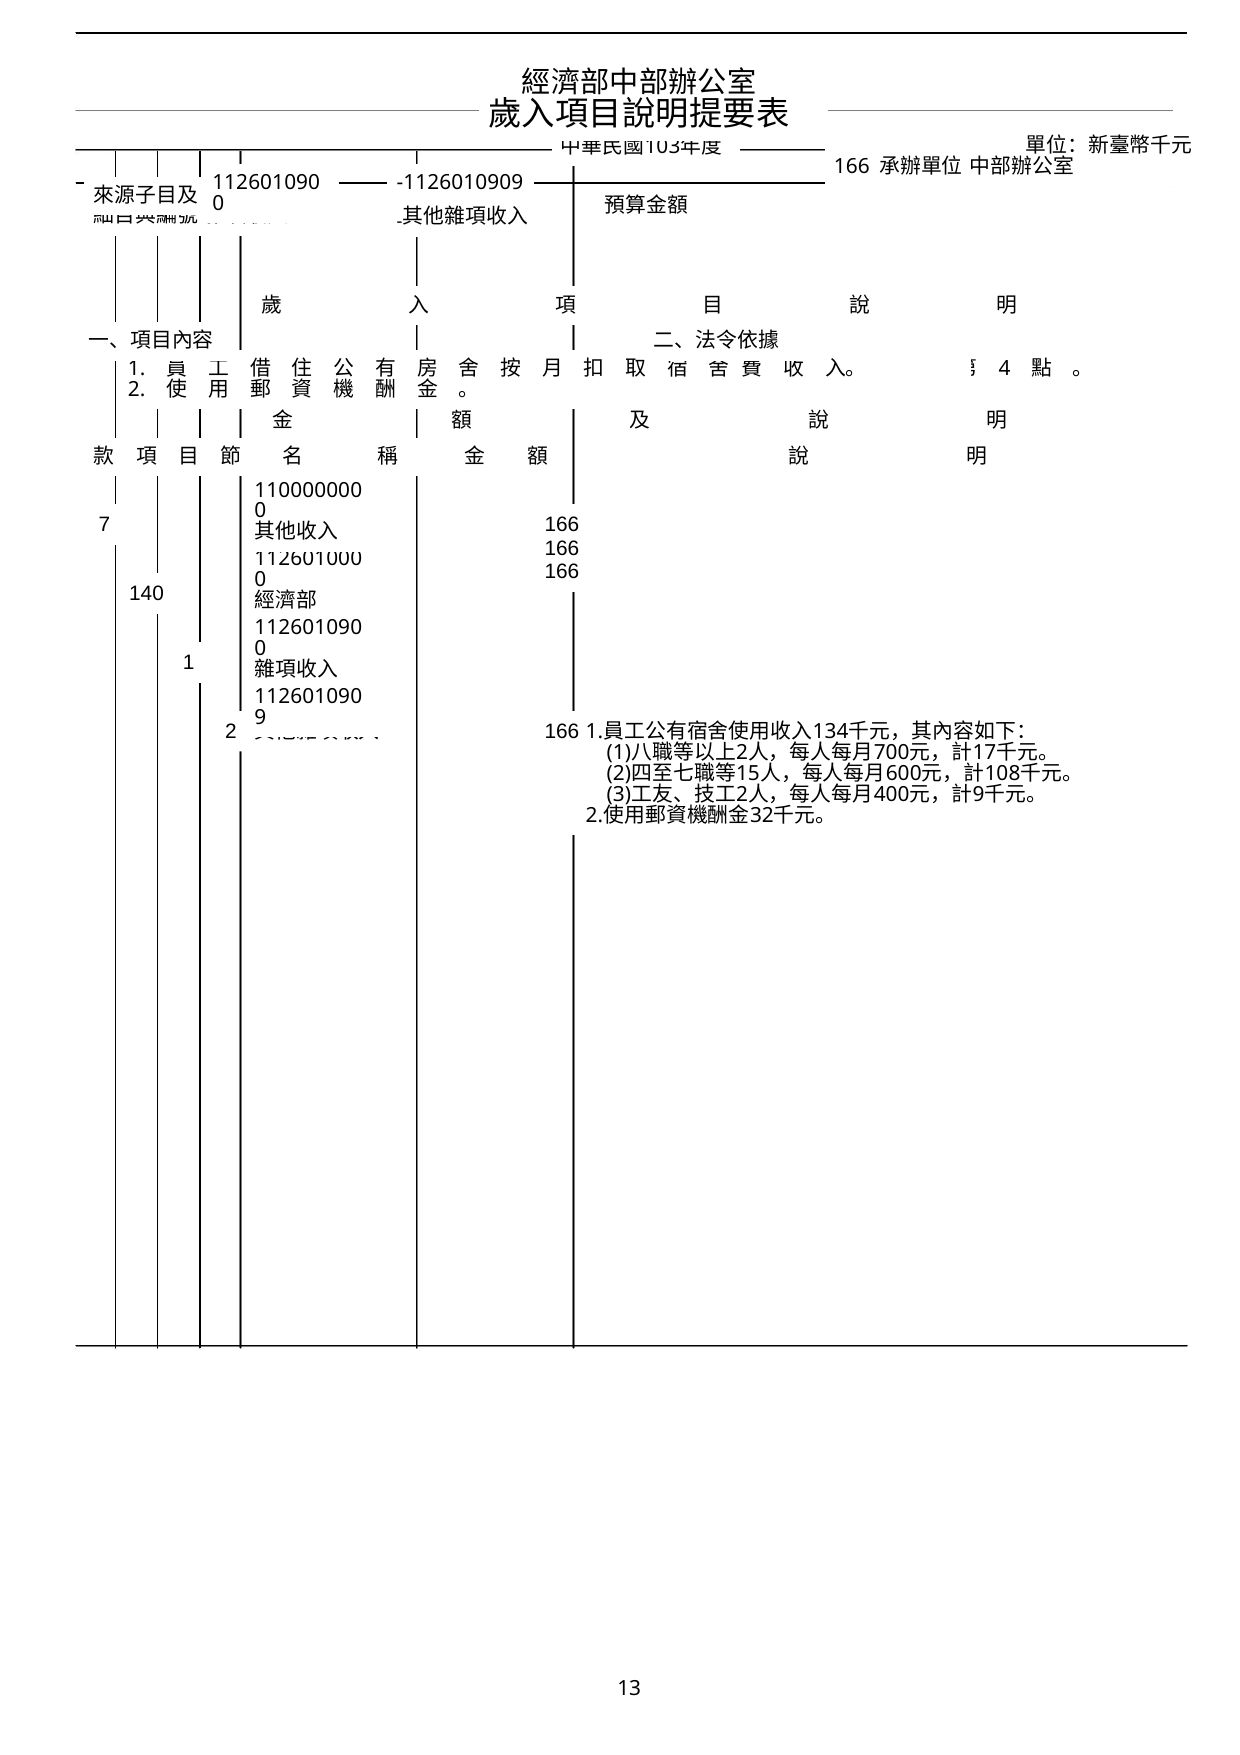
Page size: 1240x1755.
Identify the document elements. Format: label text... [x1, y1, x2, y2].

text 明 [996, 295, 1031, 316]
text 140 [129, 582, 177, 605]
text (3)工友、技工2人，每人每月400元，計9千元。 [606, 784, 1141, 805]
text 明 [966, 447, 1001, 468]
text -其他雜項收入 [396, 207, 547, 228]
text 166 承辦單位 中部辦公室 [834, 157, 1229, 178]
text 1.全員國工軍借公住教公員有工房待舍遇按支月給扣要取點宿第舍4費點收。入。 [128, 359, 962, 380]
text 二、法令依據 [654, 331, 793, 352]
text 7 [98, 513, 123, 537]
text 節 [221, 447, 254, 468]
text 166 1.員工公有宿舍使用收入134千元，其內容如下： [544, 719, 1141, 743]
text 項 [137, 447, 170, 468]
text 一、項目內容 [88, 331, 227, 352]
text (1)八職等以上2人，每人每月700元，計17千元。 [606, 743, 1141, 764]
text 項 [555, 295, 589, 316]
text 歲入項目說明提要表 [488, 98, 819, 132]
text 166 [544, 537, 593, 560]
text 明 [986, 411, 1021, 432]
text 166 [544, 513, 593, 537]
text 目 [179, 447, 212, 468]
text 166 [544, 560, 593, 583]
text 入 [408, 295, 443, 316]
text 2.公使眾用使郵用資郵機資酬機金簡。則第3條。 [128, 380, 962, 401]
text 經濟部 [254, 591, 309, 609]
text 1126010900 [212, 173, 330, 214]
text 來源子目及 [93, 185, 203, 206]
text 中華民國103年度 [561, 141, 731, 157]
text 款 [94, 447, 128, 468]
text 說 [849, 295, 884, 316]
text 2 其他雜項收入 [225, 719, 393, 743]
text 金 [272, 411, 307, 432]
text 細目與編號 雜項收入 [93, 215, 308, 227]
text 1.全員國工軍借住公教公員有工房待舍遇按支月給扣要取點宿第舍4費點收。入。 [971, 359, 1231, 380]
text 說 [808, 411, 842, 432]
text 雜項收入 [283, 659, 303, 678]
text 1100000000 [254, 480, 372, 522]
text 雜項收入 [254, 659, 266, 678]
text 1126010000 [254, 552, 372, 591]
text 稱 [377, 447, 411, 468]
text 經濟部 [310, 591, 372, 609]
text 金 [464, 447, 499, 468]
text 預算金額 [604, 195, 702, 216]
text 及 [629, 411, 664, 432]
text 單位：新臺幣千元 [1025, 136, 1229, 157]
text 經濟部中部辦公室 [522, 69, 819, 98]
text 額 [451, 411, 485, 432]
text 雜項收入 [304, 659, 372, 678]
text 13 [617, 1678, 651, 1699]
text 額 [527, 447, 562, 468]
text 說 [788, 447, 822, 468]
text 1126010900 [254, 618, 372, 659]
text 2.使公用眾郵使資用郵機酬資金機。簡則第3條。 [971, 380, 1231, 401]
text 其他收入 [254, 522, 372, 543]
text 名 [282, 447, 317, 468]
text -1126010909 [396, 173, 526, 193]
text 2.使用郵資機酬金32千元。 [585, 805, 1141, 826]
text 1126010909 [254, 687, 372, 728]
text 目 [702, 295, 737, 316]
text 1 [183, 651, 208, 674]
text (2)四至七職等15人，每人每月600元，計108千元。 [606, 764, 1141, 784]
text 雜項收入 [267, 659, 288, 678]
picture [63, 32, 1188, 1755]
text 歲 [261, 295, 296, 316]
